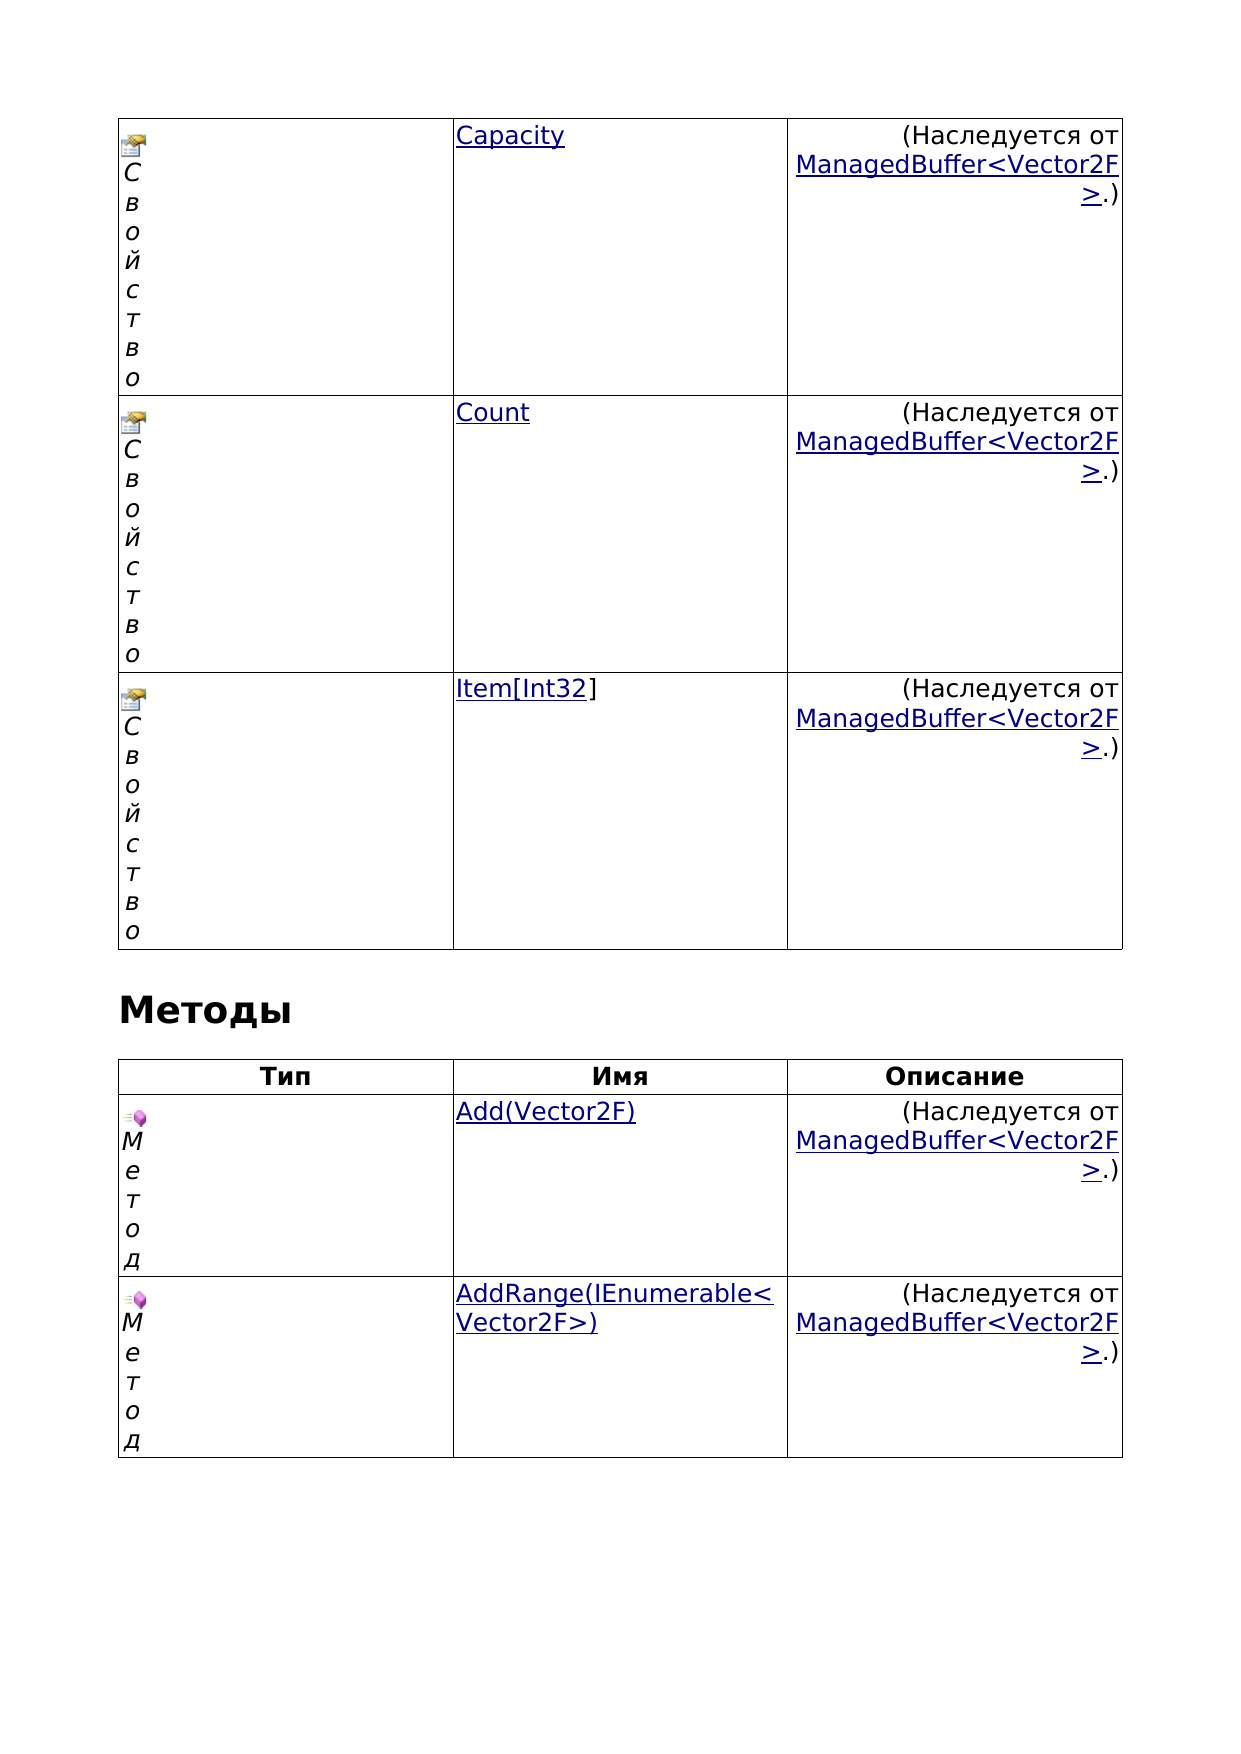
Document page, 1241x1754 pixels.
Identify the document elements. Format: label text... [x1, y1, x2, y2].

picture [121, 133, 147, 159]
picture [121, 1291, 147, 1309]
picture [121, 410, 147, 436]
table_cell (Наследуется от ManagedBuffer<Vector2F>.) [788, 673, 1122, 948]
table_header Тип [119, 1060, 453, 1094]
table_header Имя [454, 1060, 787, 1094]
table_cell [119, 396, 453, 672]
picture [121, 687, 147, 713]
subtitle Методы [118, 988, 1122, 1032]
table_cell Count [454, 396, 787, 672]
table_cell [119, 673, 453, 948]
table_header Описание [788, 1060, 1122, 1094]
table_cell Capacity [454, 119, 787, 395]
table_cell AddRange(IEnumerable<Vector2F>) [454, 1277, 787, 1457]
table_cell (Наследуется от ManagedBuffer<Vector2F>.) [788, 1277, 1122, 1457]
table_cell Item[Int32] [454, 673, 787, 948]
table_cell (Наследуется от ManagedBuffer<Vector2F>.) [788, 396, 1122, 672]
picture [121, 1110, 147, 1127]
table_cell Add(Vector2F) [454, 1095, 787, 1276]
table_cell (Наследуется от ManagedBuffer<Vector2F>.) [788, 119, 1122, 395]
table_cell (Наследуется от ManagedBuffer<Vector2F>.) [788, 1095, 1122, 1276]
table_cell [119, 1095, 453, 1276]
table_cell [119, 1277, 453, 1457]
table_cell [119, 119, 453, 395]
